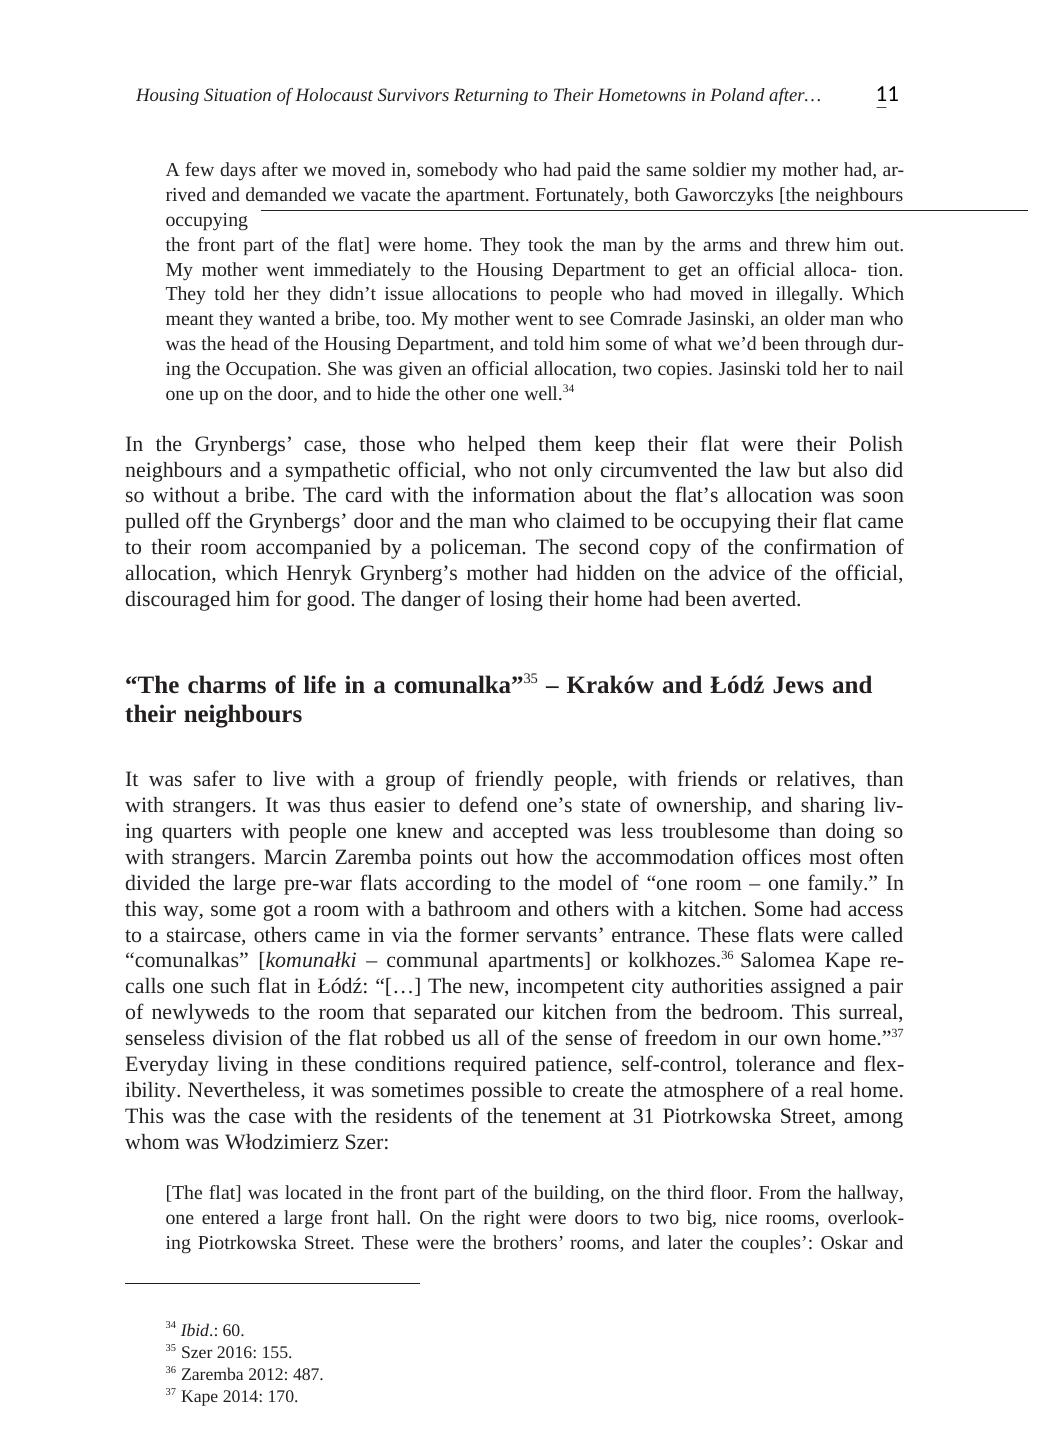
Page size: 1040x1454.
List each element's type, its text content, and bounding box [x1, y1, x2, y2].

text 35 Szer 2016: 155. [165, 1341, 914, 1362]
text 34 Ibid.: 60. [165, 1319, 914, 1340]
text 37 Kape 2014: 170. [165, 1386, 914, 1406]
subtitle “The charms of life in a comunalka”35 – Kraków and Łódź Jews and their neighbours [125, 670, 904, 728]
text 36 Zaremba 2012: 487. [165, 1363, 914, 1384]
text It was safer to live with a group of friendly people, with friends or relatives, than with strangers. It was thus easier to defend one’s state of ownership, and sharing liv- ing quarters with people one knew and accepted was less troublesome than doing so with strangers. Marcin Zaremba points out how the accommodation offices most often divided the large pre-war flats according to the model of “one room – one family.” In this way, some got a room with a bathroom and others with a kitchen. Some had access to a staircase, others came in via the former servants’ entrance. These flats were called “comunalkas” [komunałki – communal apartments] or kolkhozes.36 Salomea Kape re- calls one such flat in Łódź: “[…] The new, incompetent city authorities assigned a pair of newlyweds to the room that separated our kitchen from the bedroom. This surreal, senseless division of the flat robbed us all of the sense of freedom in our own home.”37 Everyday living in these conditions required patience, self-control, tolerance and flex- ibility. Nevertheless, it was sometimes possible to create the atmosphere of a real home. This was the case with the residents of the tenement at 31 Piotrkowska Street, among whom was Włodzimierz Szer: [125, 766, 904, 1154]
text [The flat] was located in the front part of the building, on the third floor. From the hallway, one entered a large front hall. On the right were doors to two big, nice rooms, overlook- ing Piotrkowska Street. These were the brothers’ rooms, and later the couples’: Oskar and [165, 1181, 904, 1253]
text In the Grynbergs’ case, those who helped them keep their flat were their Polish neighbours and a sympathetic official, who not only circumvented the law but also did so without a bribe. The card with the information about the flat’s allocation was soon pulled off the Grynbergs’ door and the man who claimed to be occupying their flat came to their room accompanied by a policeman. The second copy of the confirmation of allocation, which Henryk Grynberg’s mother had hidden on the advice of the official, discouraged him for good. The danger of losing their home had been averted. [125, 431, 904, 611]
text A few days after we moved in, somebody who had paid the same soldier my mother had, ar- rived and demanded we vacate the apartment. Fortunately, both Gaworczyks [the neighbours occupying the front part of the flat] were home. They took the man by the arms and threw him out. My mother went immediately to the Housing Department to get an official alloca- tion. They told her they didn’t issue allocations to people who had moved in illegally. Which meant they wanted a bribe, too. My mother went to see Comrade Jasinski, an older man who was the head of the Housing Department, and told him some of what we’d been through dur- ing the Occupation. She was given an official allocation, two copies. Jasinski told her to nail one up on the door, and to hide the other one well.34 [165, 158, 904, 404]
